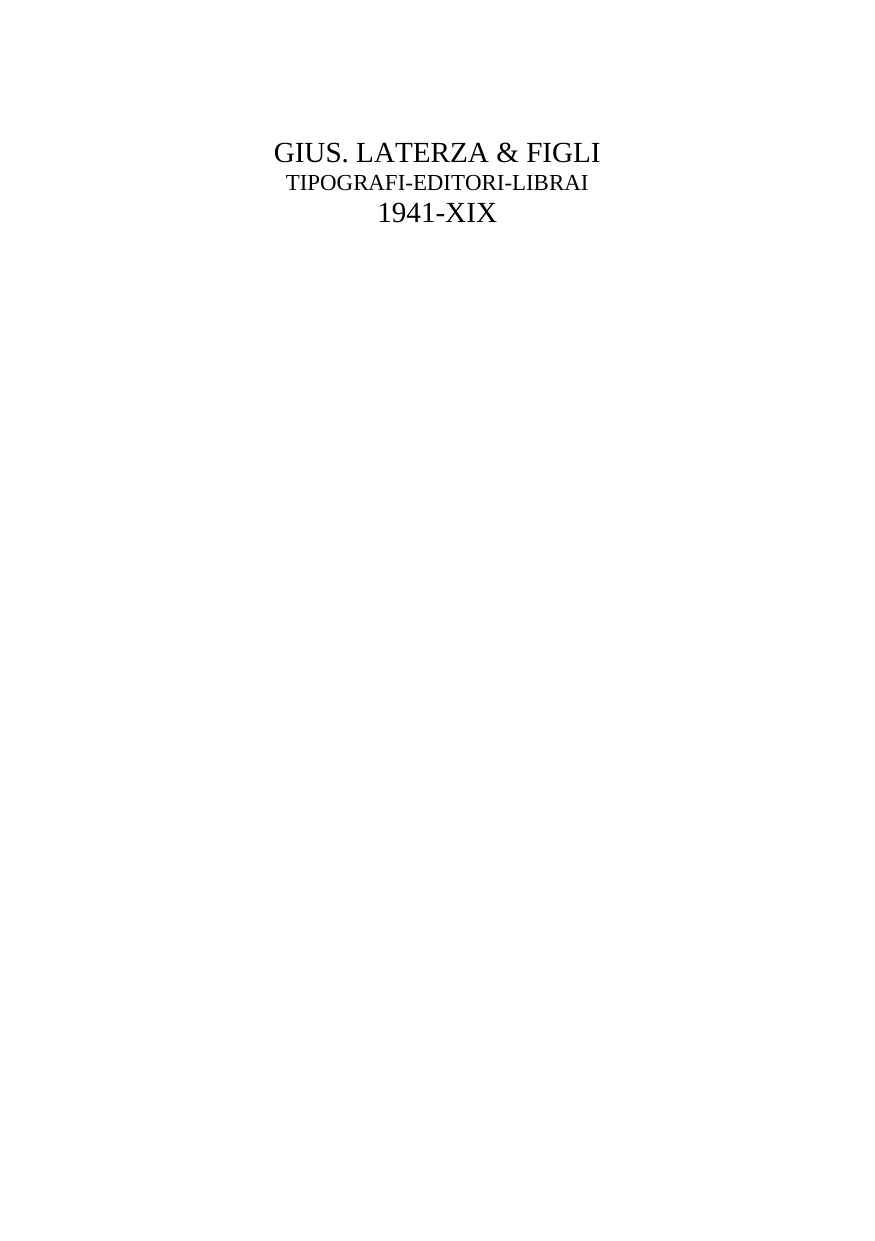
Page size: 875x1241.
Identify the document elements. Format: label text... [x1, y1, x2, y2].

text 1941-XIX [106, 195, 768, 228]
text TIPOGRAFI-EDITORI-LIBRAI [106, 168, 768, 195]
text GIUS. LATERZA & FIGLI [106, 135, 768, 168]
